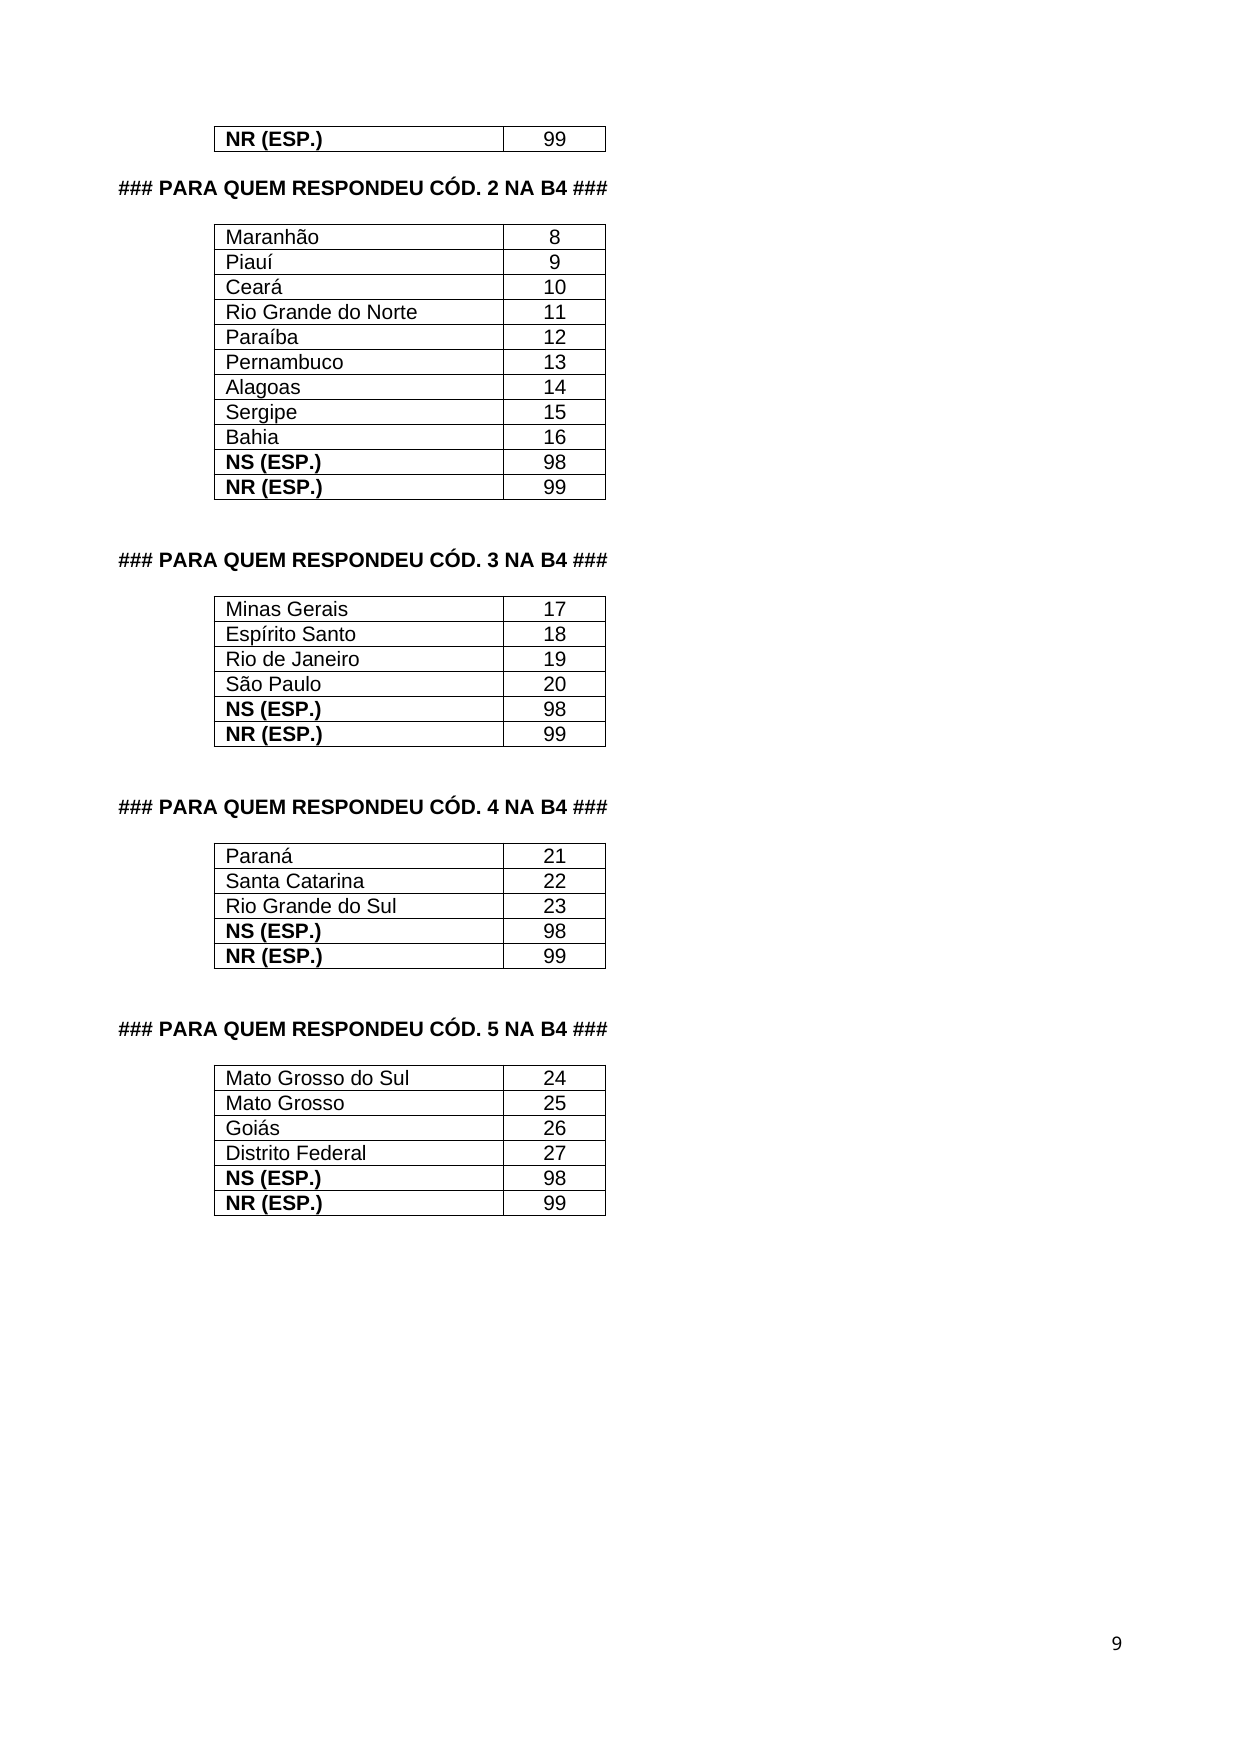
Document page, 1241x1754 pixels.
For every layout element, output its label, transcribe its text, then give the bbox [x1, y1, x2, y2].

table_cell NR (ESP.) [215, 475, 503, 499]
table_cell NR (ESP.) [215, 127, 503, 151]
table_cell NS (ESP.) [215, 919, 503, 943]
table_cell NS (ESP.) [215, 697, 503, 721]
table_cell 99 [504, 722, 605, 746]
table_cell NR (ESP.) [215, 944, 503, 968]
table_cell 12 [504, 325, 605, 349]
table_cell 99 [504, 127, 605, 151]
table_cell 22 [504, 869, 605, 893]
table_cell Ceará [215, 275, 503, 299]
table_cell 99 [504, 1191, 605, 1214]
table_cell Distrito Federal [215, 1141, 503, 1164]
table_cell Piauí [215, 250, 503, 274]
table_cell 98 [504, 450, 605, 474]
table_cell 19 [504, 647, 605, 671]
table_cell Sergipe [215, 400, 503, 424]
text ### PARA QUEM RESPONDEU CÓD. 5 NA B4 ### [118, 1017, 1122, 1041]
table_cell NS (ESP.) [215, 1166, 503, 1189]
table_header 24 [504, 1066, 605, 1089]
table_cell NS (ESP.) [215, 450, 503, 474]
table_cell 9 [504, 250, 605, 274]
table_header 17 [504, 597, 605, 621]
table_cell 18 [504, 622, 605, 646]
table_cell 23 [504, 894, 605, 918]
table_cell Rio de Janeiro [215, 647, 503, 671]
table_header Mato Grosso do Sul [215, 1066, 503, 1089]
table_cell Pernambuco [215, 350, 503, 374]
table_cell 98 [504, 1166, 605, 1189]
table_cell Bahia [215, 425, 503, 449]
table_cell 11 [504, 300, 605, 324]
text ### PARA QUEM RESPONDEU CÓD. 4 NA B4 ### [118, 795, 1122, 819]
table_header Paraná [215, 844, 503, 868]
table_cell NR (ESP.) [215, 722, 503, 746]
table_cell 10 [504, 275, 605, 299]
table_cell 98 [504, 697, 605, 721]
table_cell 14 [504, 375, 605, 399]
table_cell 99 [504, 944, 605, 968]
table_cell NR (ESP.) [215, 1191, 503, 1214]
table_cell Alagoas [215, 375, 503, 399]
table_cell Mato Grosso [215, 1091, 503, 1114]
table_cell 99 [504, 475, 605, 499]
table_header Minas Gerais [215, 597, 503, 621]
table_cell 25 [504, 1091, 605, 1114]
table_header Maranhão [215, 225, 503, 249]
table_cell 15 [504, 400, 605, 424]
table_cell 26 [504, 1116, 605, 1139]
text ### PARA QUEM RESPONDEU CÓD. 2 NA B4 ### [118, 176, 1122, 200]
table_cell São Paulo [215, 672, 503, 696]
table_cell Espírito Santo [215, 622, 503, 646]
table_cell 98 [504, 919, 605, 943]
table_cell Rio Grande do Sul [215, 894, 503, 918]
table_cell 13 [504, 350, 605, 374]
table_header 21 [504, 844, 605, 868]
table_header 8 [504, 225, 605, 249]
table_cell 27 [504, 1141, 605, 1164]
text ### PARA QUEM RESPONDEU CÓD. 3 NA B4 ### [118, 548, 1122, 572]
table_cell 16 [504, 425, 605, 449]
table_cell Santa Catarina [215, 869, 503, 893]
table_cell Rio Grande do Norte [215, 300, 503, 324]
table_cell Paraíba [215, 325, 503, 349]
table_cell 20 [504, 672, 605, 696]
table_cell Goiás [215, 1116, 503, 1139]
